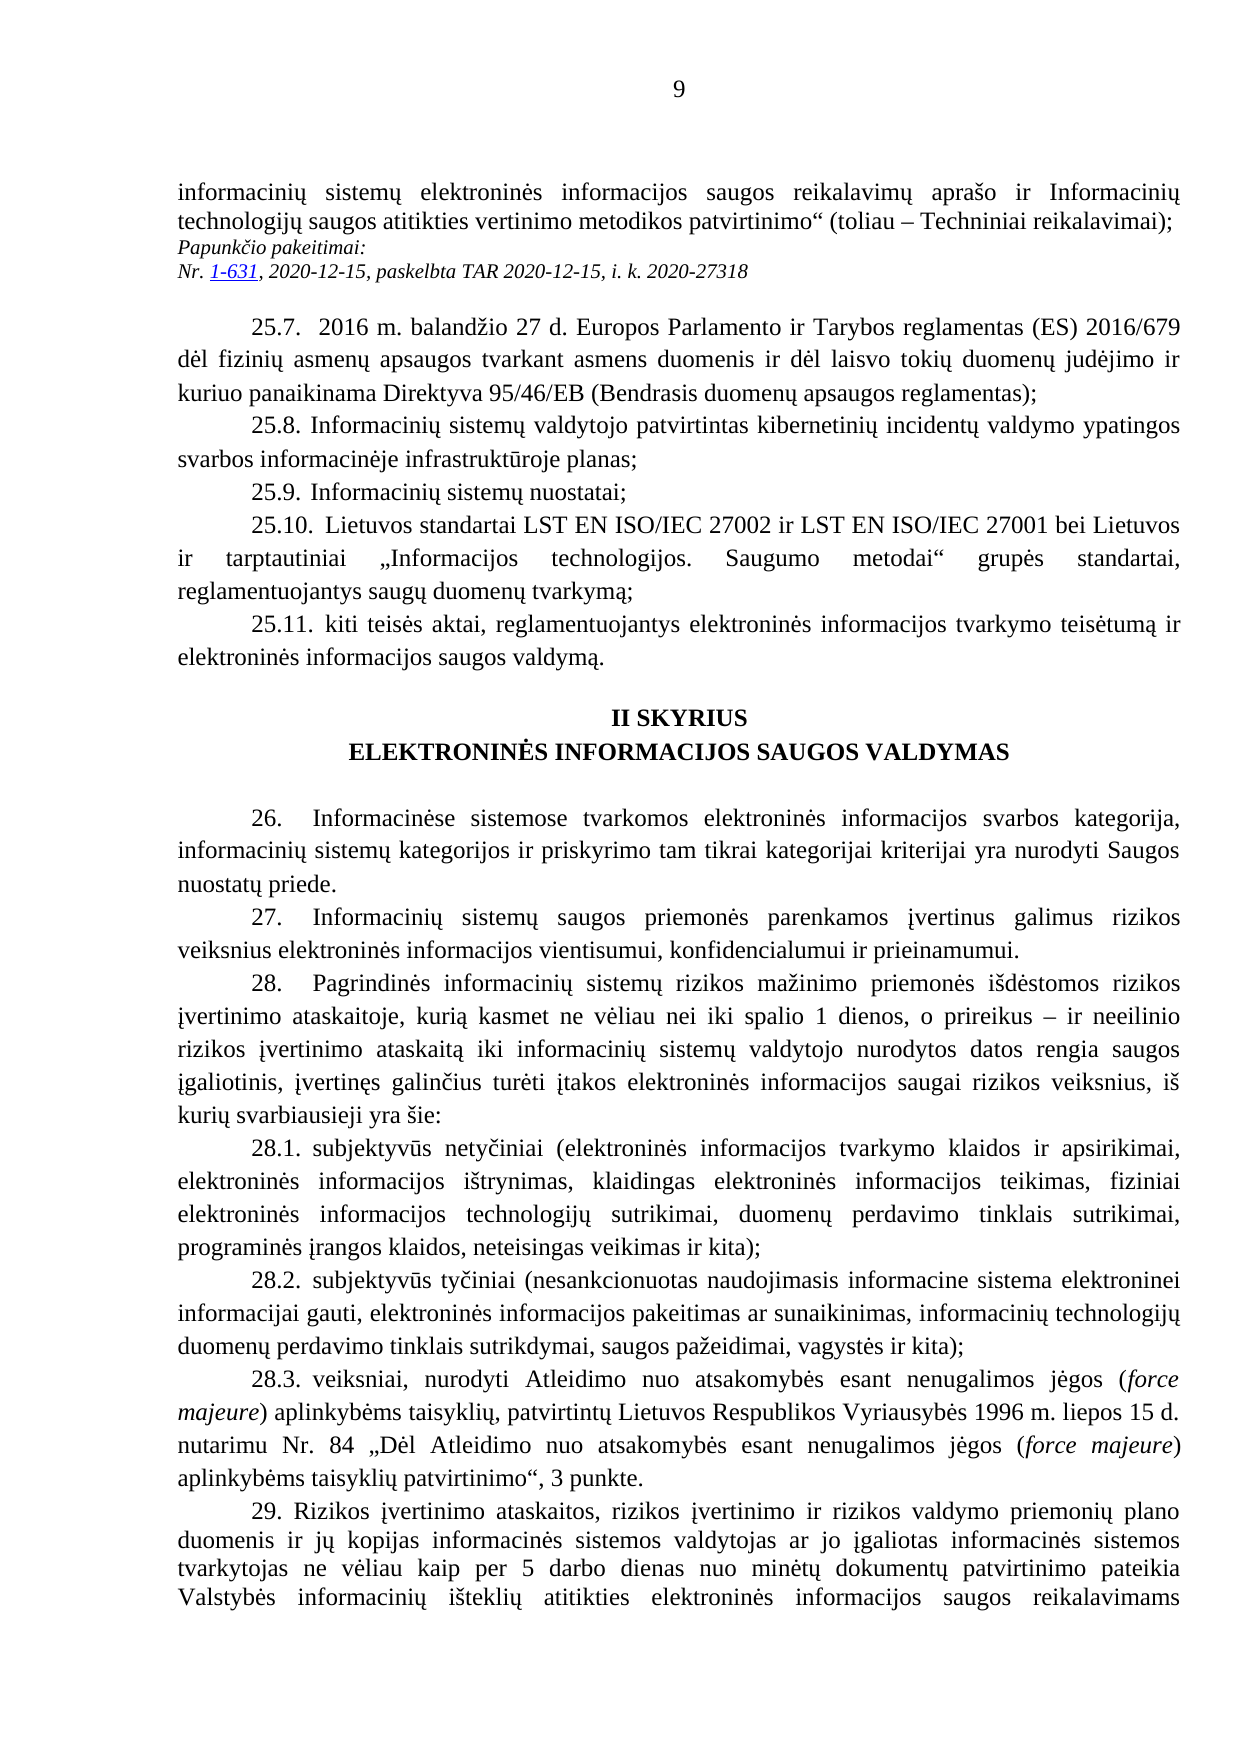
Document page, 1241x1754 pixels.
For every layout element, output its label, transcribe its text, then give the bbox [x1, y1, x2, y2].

text informacinių sistemų elektroninės informacijos saugos reikalavimų aprašo ir Informacinių technologijų saugos atitikties vertinimo metodikos patvirtinimo“ (toliau – Techniniai reikalavimai); [177, 177, 1181, 235]
text 28. Pagrindinės informacinių sistemų rizikos mažinimo priemonės išdėstomos rizikos įvertinimo ataskaitoje, kurią kasmet ne vėliau nei iki spalio 1 dienos, o prireikus – ir neeilinio rizikos įvertinimo ataskaitą iki informacinių sistemų valdytojo nurodytos datos rengia saugos įgaliotinis, įvertinęs galinčius turėti įtakos elektroninės informacijos saugai rizikos veiksnius, iš kurių svarbiausieji yra šie: [177, 968, 1181, 1128]
text 25.9. Informacinių sistemų nuostatai; [177, 477, 1181, 505]
text 27. Informacinių sistemų saugos priemonės parenkamos įvertinus galimus rizikos veiksnius elektroninės informacijos vientisumui, konfidencialumui ir prieinamumui. [177, 902, 1181, 963]
text 29. Rizikos įvertinimo ataskaitos, rizikos įvertinimo ir rizikos valdymo priemonių plano duomenis ir jų kopijas informacinės sistemos valdytojas ar jo įgaliotas informacinės sistemos tvarkytojas ne vėliau kaip per 5 darbo dienas nuo minėtų dokumentų patvirtinimo pateikia Valstybės informacinių išteklių atitikties elektroninės informacijos saugos reikalavimams [177, 1496, 1181, 1611]
text 28.1. subjektyvūs netyčiniai (elektroninės informacijos tvarkymo klaidos ir apsirikimai, elektroninės informacijos ištrynimas, klaidingas elektroninės informacijos teikimas, fiziniai elektroninės informacijos technologijų sutrikimai, duomenų perdavimo tinklais sutrikimai, programinės įrangos klaidos, neteisingas veikimas ir kita); [177, 1133, 1181, 1261]
text 25.7. 2016 m. balandžio 27 d. Europos Parlamento ir Tarybos reglamentas (ES) 2016/679 dėl fizinių asmenų apsaugos tvarkant asmens duomenis ir dėl laisvo tokių duomenų judėjimo ir kuriuo panaikinama Direktyva 95/46/EB (Bendrasis duomenų apsaugos reglamentas); [177, 312, 1181, 406]
text 25.8. Informacinių sistemų valdytojo patvirtintas kibernetinių incidentų valdymo ypatingos svarbos informacinėje infrastruktūroje planas; [177, 411, 1181, 472]
text 25.11. kiti teisės aktai, reglamentuojantys elektroninės informacijos tvarkymo teisėtumą ir elektroninės informacijos saugos valdymą. [177, 609, 1181, 671]
text 26. Informacinėse sistemose tvarkomos elektroninės informacijos svarbos kategorija, informacinių sistemų kategorijos ir priskyrimo tam tikrai kategorijai kriterijai yra nurodyti Saugos nuostatų priede. [177, 803, 1181, 897]
text 28.2. subjektyvūs tyčiniai (nesankcionuotas naudojimasis informacine sistema elektroninei informacijai gauti, elektroninės informacijos pakeitimas ar sunaikinimas, informacinių technologijų duomenų perdavimo tinklais sutrikdymai, saugos pažeidimai, vagystės ir kita); [177, 1265, 1181, 1360]
text Papunkčio pakeitimai: [177, 235, 1181, 259]
text II skyrius [177, 703, 1181, 732]
text Nr. 1-631, 2020-12-15, paskelbta TAR 2020-12-15, i. k. 2020-27318 [177, 259, 1181, 283]
text 28.3. veiksniai, nurodyti Atleidimo nuo atsakomybės esant nenugalimos jėgos (force majeure) aplinkybėms taisyklių, patvirtintų Lietuvos Respublikos Vyriausybės 1996 m. liepos 15 d. nutarimu Nr. 84 „Dėl Atleidimo nuo atsakomybės esant nenugalimos jėgos (force majeure) aplinkybėms taisyklių patvirtinimo“, 3 punkte. [177, 1364, 1181, 1492]
text ELEKTRONINĖS INFORMACIJOS SAUGOS VALDYMAS [177, 737, 1181, 765]
text 25.10. Lietuvos standartai LST EN ISO/IEC 27002 ir LST EN ISO/IEC 27001 bei Lietuvos ir tarptautiniai „Informacijos technologijos. Saugumo metodai“ grupės standartai, reglamentuojantys saugų duomenų tvarkymą; [177, 510, 1181, 604]
